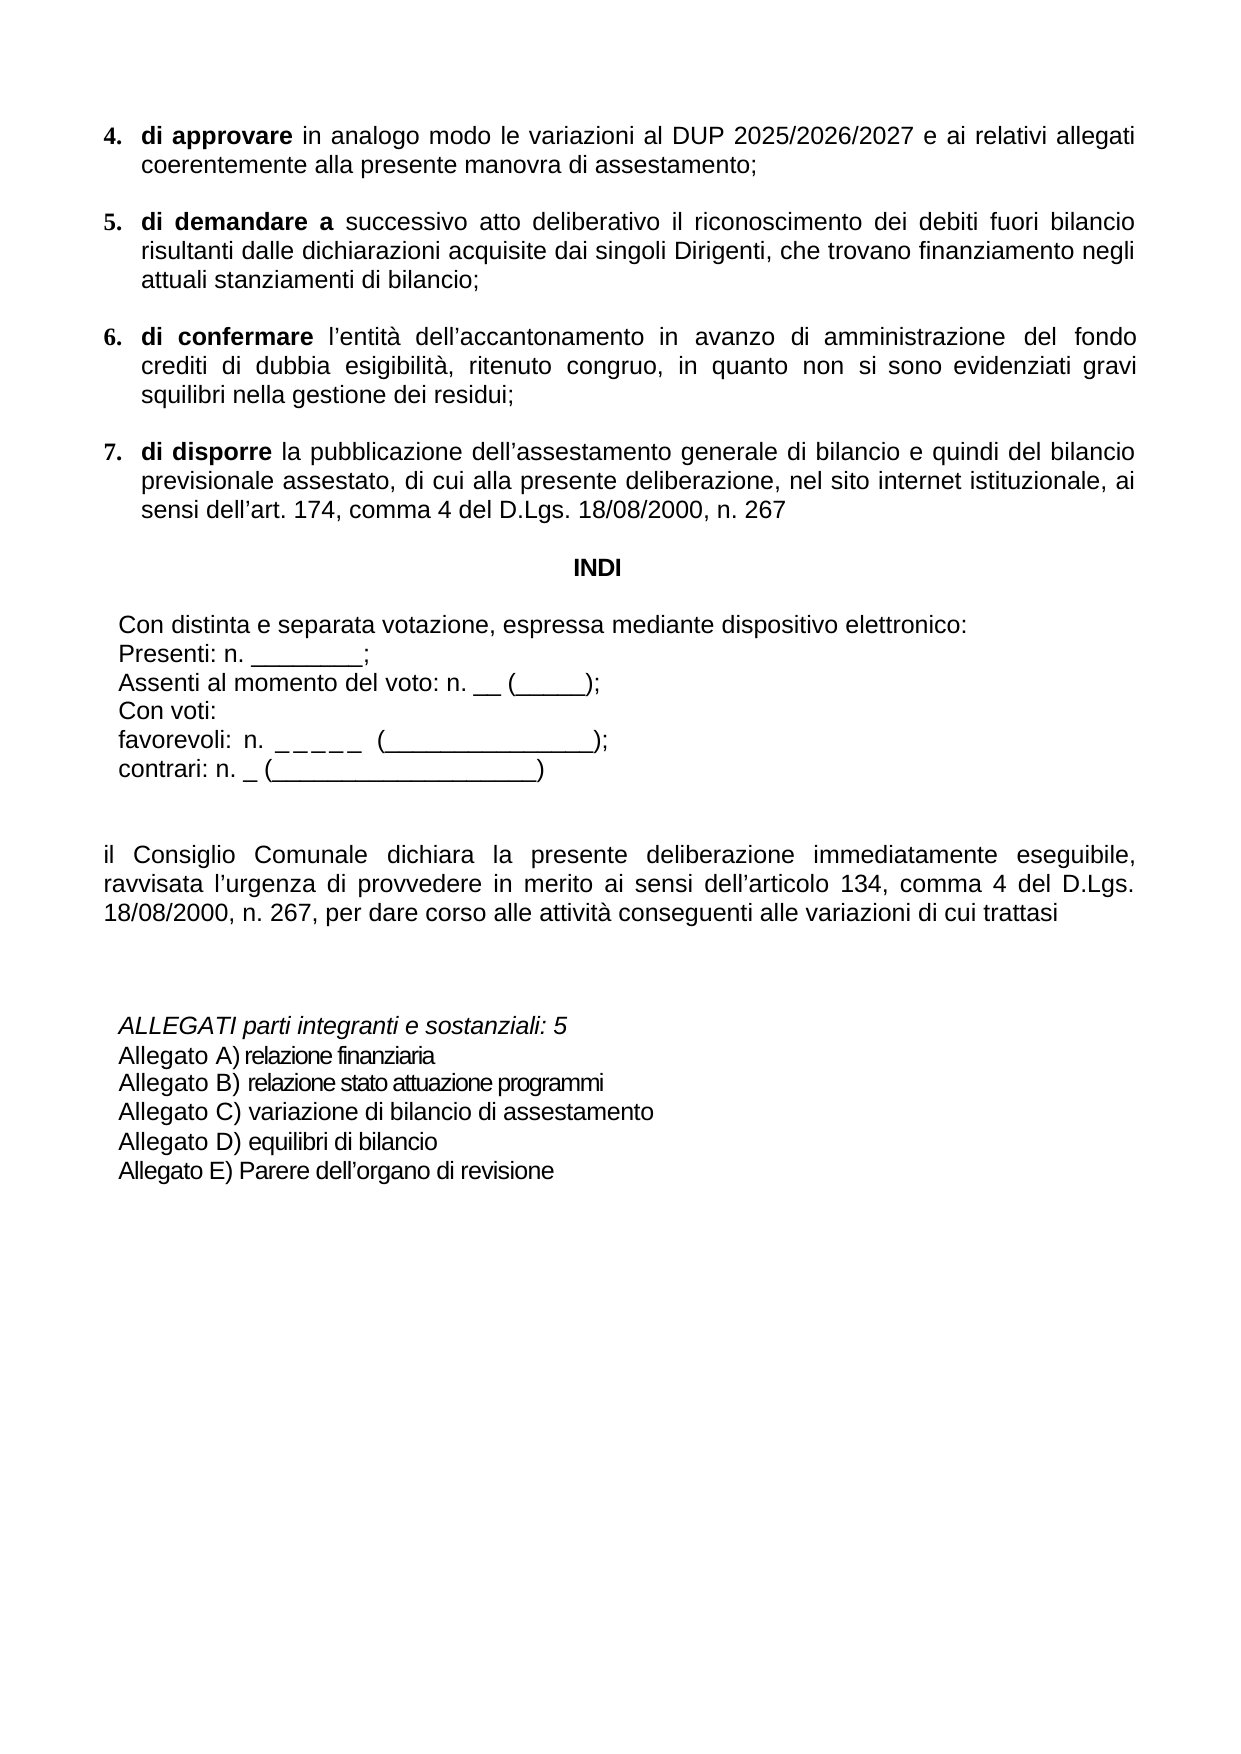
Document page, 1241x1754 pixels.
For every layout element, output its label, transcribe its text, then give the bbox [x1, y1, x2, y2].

list di demandare a successivo atto deliberativo il riconoscimento dei debiti fuori bilancio risultanti dalle dichiarazioni acquisite dai singoli Dirigenti, che trovano finanziamento negli attuali stanziamenti di bilancio; [103, 207, 1137, 293]
text Allegato B) relazione stato attuazione programmi [118, 1070, 1137, 1097]
list di disporre la pubblicazione dell’assestamento generale di bilancio e quindi del bilancio previsionale assestato, di cui alla presente deliberazione, nel sito internet istituzionale, ai sensi dell’art. 174, comma 4 del D.Lgs. 18/08/2000, n. 267 [103, 437, 1137, 524]
text Allegato C) variazione di bilancio di assestamento [118, 1097, 1137, 1127]
list di confermare l’entità dell’accantonamento in avanzo di amministrazione del fondo crediti di dubbia esigibilità, ritenuto congruo, in quanto non si sono evidenziati gravi squilibri nella gestione dei residui; [103, 322, 1137, 409]
text Allegato D) equilibri di bilancio [118, 1127, 1137, 1156]
text contrari: n. _ (___________________) [118, 754, 1134, 782]
text Assenti al momento del voto: n. __ (_____); [118, 667, 1137, 696]
subtitle INDI [103, 552, 1092, 581]
text Allegato A) relazione finanziaria [118, 1040, 1137, 1070]
text favorevoli: n. _____ (_______________); [118, 725, 1134, 754]
text ALLEGATI parti integranti e sostanziali: 5 [118, 1012, 1137, 1040]
list di approvare in analogo modo le variazioni al DUP 2025/2026/2027 e ai relativi allegati coerentemente alla presente manovra di assestamento; [103, 121, 1137, 178]
text Con voti: [118, 696, 1137, 725]
text Allegato E) Parere dell’organo di revisione [118, 1156, 1137, 1184]
text Con distinta e separata votazione, espressa mediante dispositivo elettronico: [118, 610, 1137, 639]
text il Consiglio Comunale dichiara la presente deliberazione immediatamente eseguibile, ravvisata l’urgenza di provvedere in merito ai sensi dell’articolo 134, comma 4 del D.Lgs. 18/08/2000, n. 267, per dare corso alle attività conseguenti alle variazioni di cui trattasi [103, 840, 1137, 926]
text Presenti: n. ________; [118, 639, 1137, 667]
